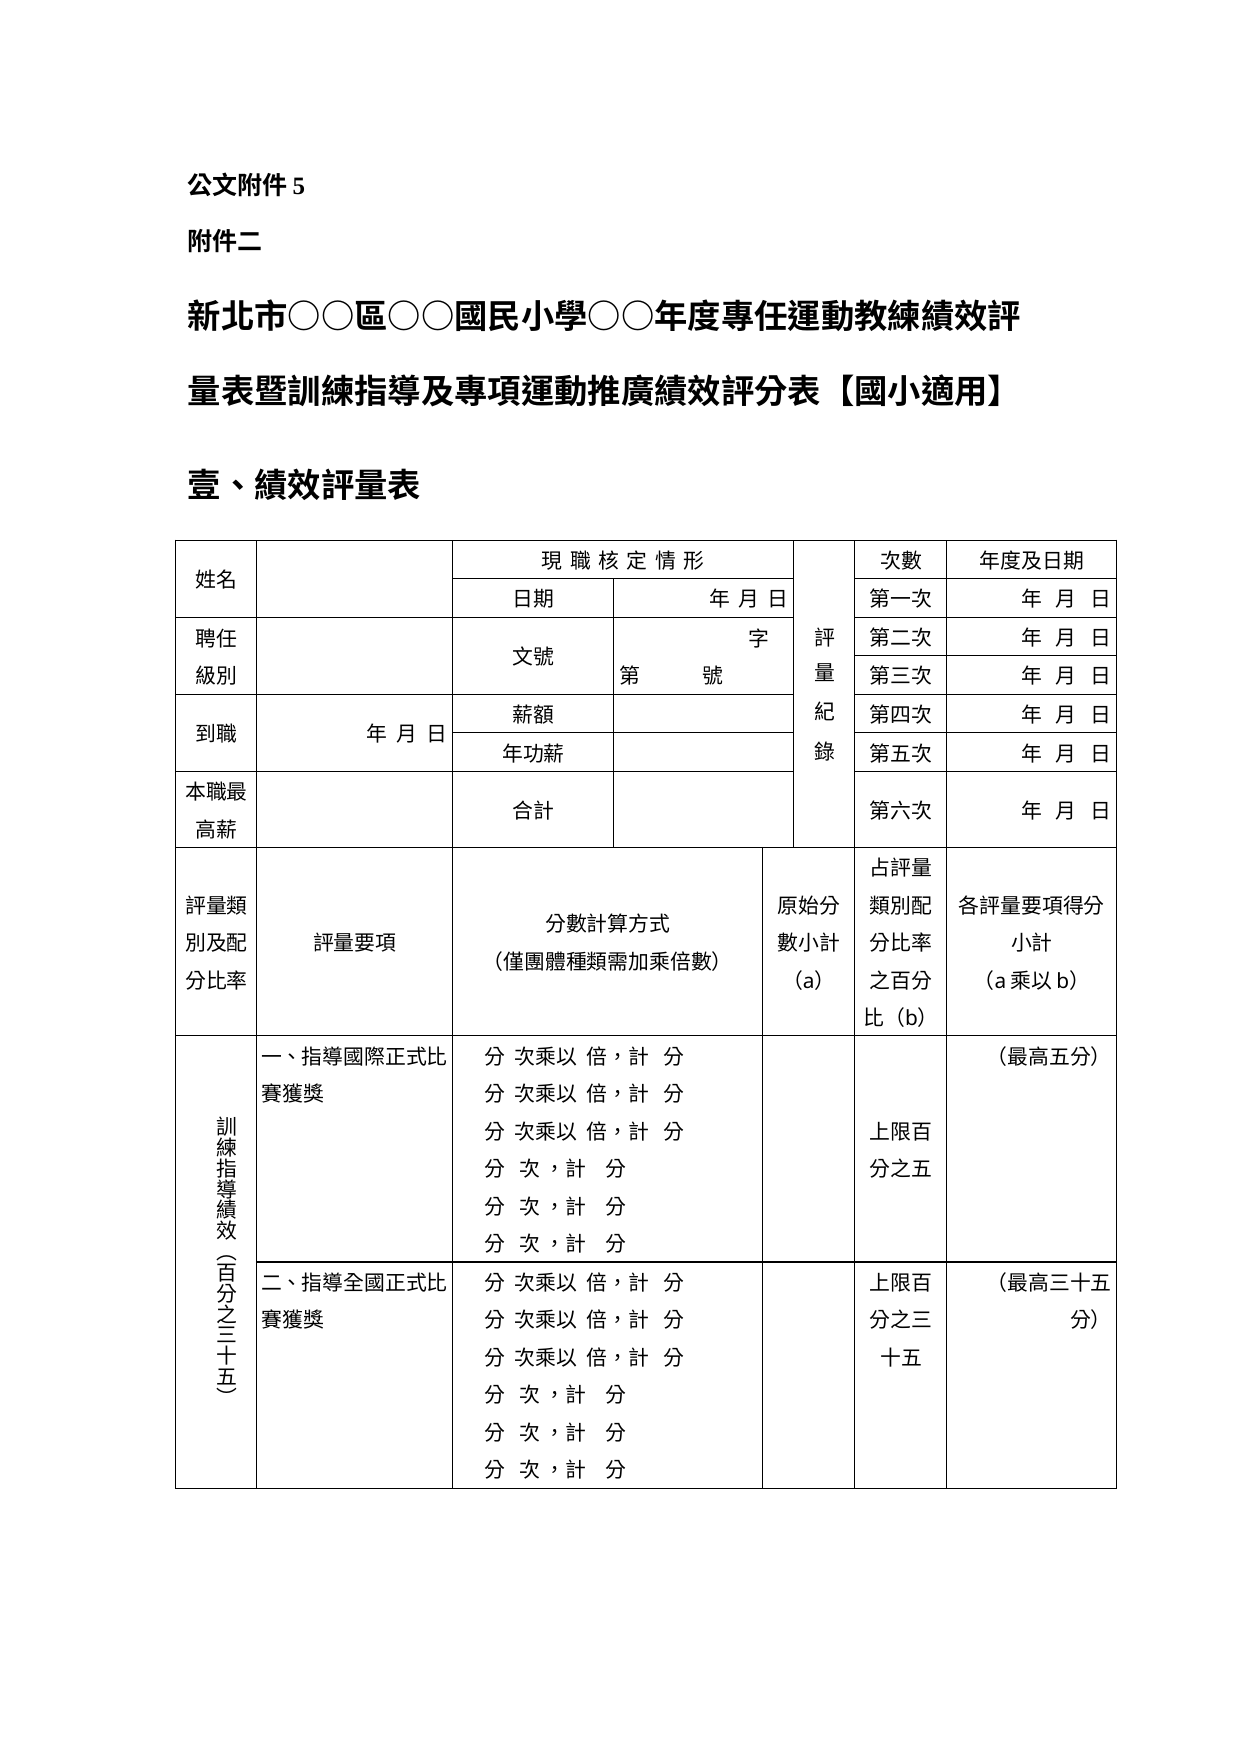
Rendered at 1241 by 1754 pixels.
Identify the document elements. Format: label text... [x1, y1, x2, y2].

table_cell 薪額 [453, 695, 613, 732]
table_cell 上限百分之五 [855, 1036, 946, 1261]
table_header 評 量 紀 錄 [794, 541, 854, 847]
table_cell 第二次 [855, 618, 946, 655]
table_cell [614, 695, 793, 732]
table_cell 各評量要項得分小計 （a乘以b） [947, 848, 1116, 1035]
table_header 年度及日期 [947, 541, 1116, 578]
table_cell [257, 618, 452, 694]
table_cell 年功薪 [453, 733, 613, 771]
table_cell 年 月 日 [947, 733, 1116, 771]
table_cell 第一次 [855, 579, 946, 617]
table_header [257, 541, 452, 617]
table_cell 年 月 日 [947, 618, 1116, 655]
table_cell （最高五分） [947, 1036, 1116, 1261]
table_cell 第六次 [855, 772, 946, 847]
table_cell 合計 [453, 772, 613, 847]
table_header 現職核定情形 [453, 541, 793, 578]
table_cell 年 月 日 [257, 695, 452, 771]
table_cell [763, 1263, 854, 1487]
table_cell 第四次 [855, 695, 946, 732]
table_cell 日期 [453, 579, 613, 617]
table_cell [614, 733, 793, 771]
table_cell 本職最高薪 [176, 772, 256, 847]
table_cell 占評量類別配分比率之百分比（b） [855, 848, 946, 1035]
table_header 次數 [855, 541, 946, 578]
table_cell 年 月 日 [947, 579, 1116, 617]
table_cell [257, 772, 452, 847]
table_cell 訓練指導績效（百分之三十五） [176, 1036, 256, 1487]
table_cell 第五次 [855, 733, 946, 771]
table_header 姓名 [176, 541, 256, 617]
table_cell 分數計算方式 （僅團體種類需加乘倍數） [453, 848, 762, 1035]
table_cell 年 月 日 [947, 656, 1116, 694]
table_cell 評量要項 [257, 848, 452, 1035]
table_cell 年月日 [614, 579, 793, 617]
text 公文附件5 [187, 164, 1053, 202]
table_cell 聘任 級別 [176, 618, 256, 694]
table_cell 原始分數小計（a） [763, 848, 854, 1035]
table_cell [763, 1036, 854, 1261]
table_cell 評量類別及配分比率 [176, 848, 256, 1035]
table_cell 第三次 [855, 656, 946, 694]
text 附件二 [187, 221, 1053, 258]
table_cell 年 月 日 [947, 695, 1116, 732]
table_cell 二、指導全國正式比賽獲獎 [257, 1263, 452, 1487]
table_cell （最高三十五分） [947, 1263, 1116, 1487]
table_cell 分 次乘以 倍，計 分 分 次乘以 倍，計 分 分 次乘以 倍，計 分 分 次 ，計 分 分 次 ，計 分 分 次 ，計 分 [453, 1263, 762, 1487]
table_cell 到職 [176, 695, 256, 771]
table_cell 一、指導國際正式比賽獲獎 [257, 1036, 452, 1261]
table_cell [614, 772, 793, 847]
table_cell 字 第 號 [614, 618, 793, 694]
table_cell 分 次乘以 倍，計 分 分 次乘以 倍，計 分 分 次乘以 倍，計 分 分 次 ，計 分 分 次 ，計 分 分 次 ，計 分 [453, 1036, 762, 1261]
text 新北市○○區○○國民小學○○年度專任運動教練績效評量表暨訓練指導及專項運動推廣績效評分表【國小適用】 [187, 277, 1053, 427]
table_cell 上限百分之三十五 [855, 1263, 946, 1487]
text 壹、績效評量表 [187, 446, 1053, 521]
table_cell 文號 [453, 618, 613, 694]
table_cell 年 月 日 [947, 772, 1116, 847]
